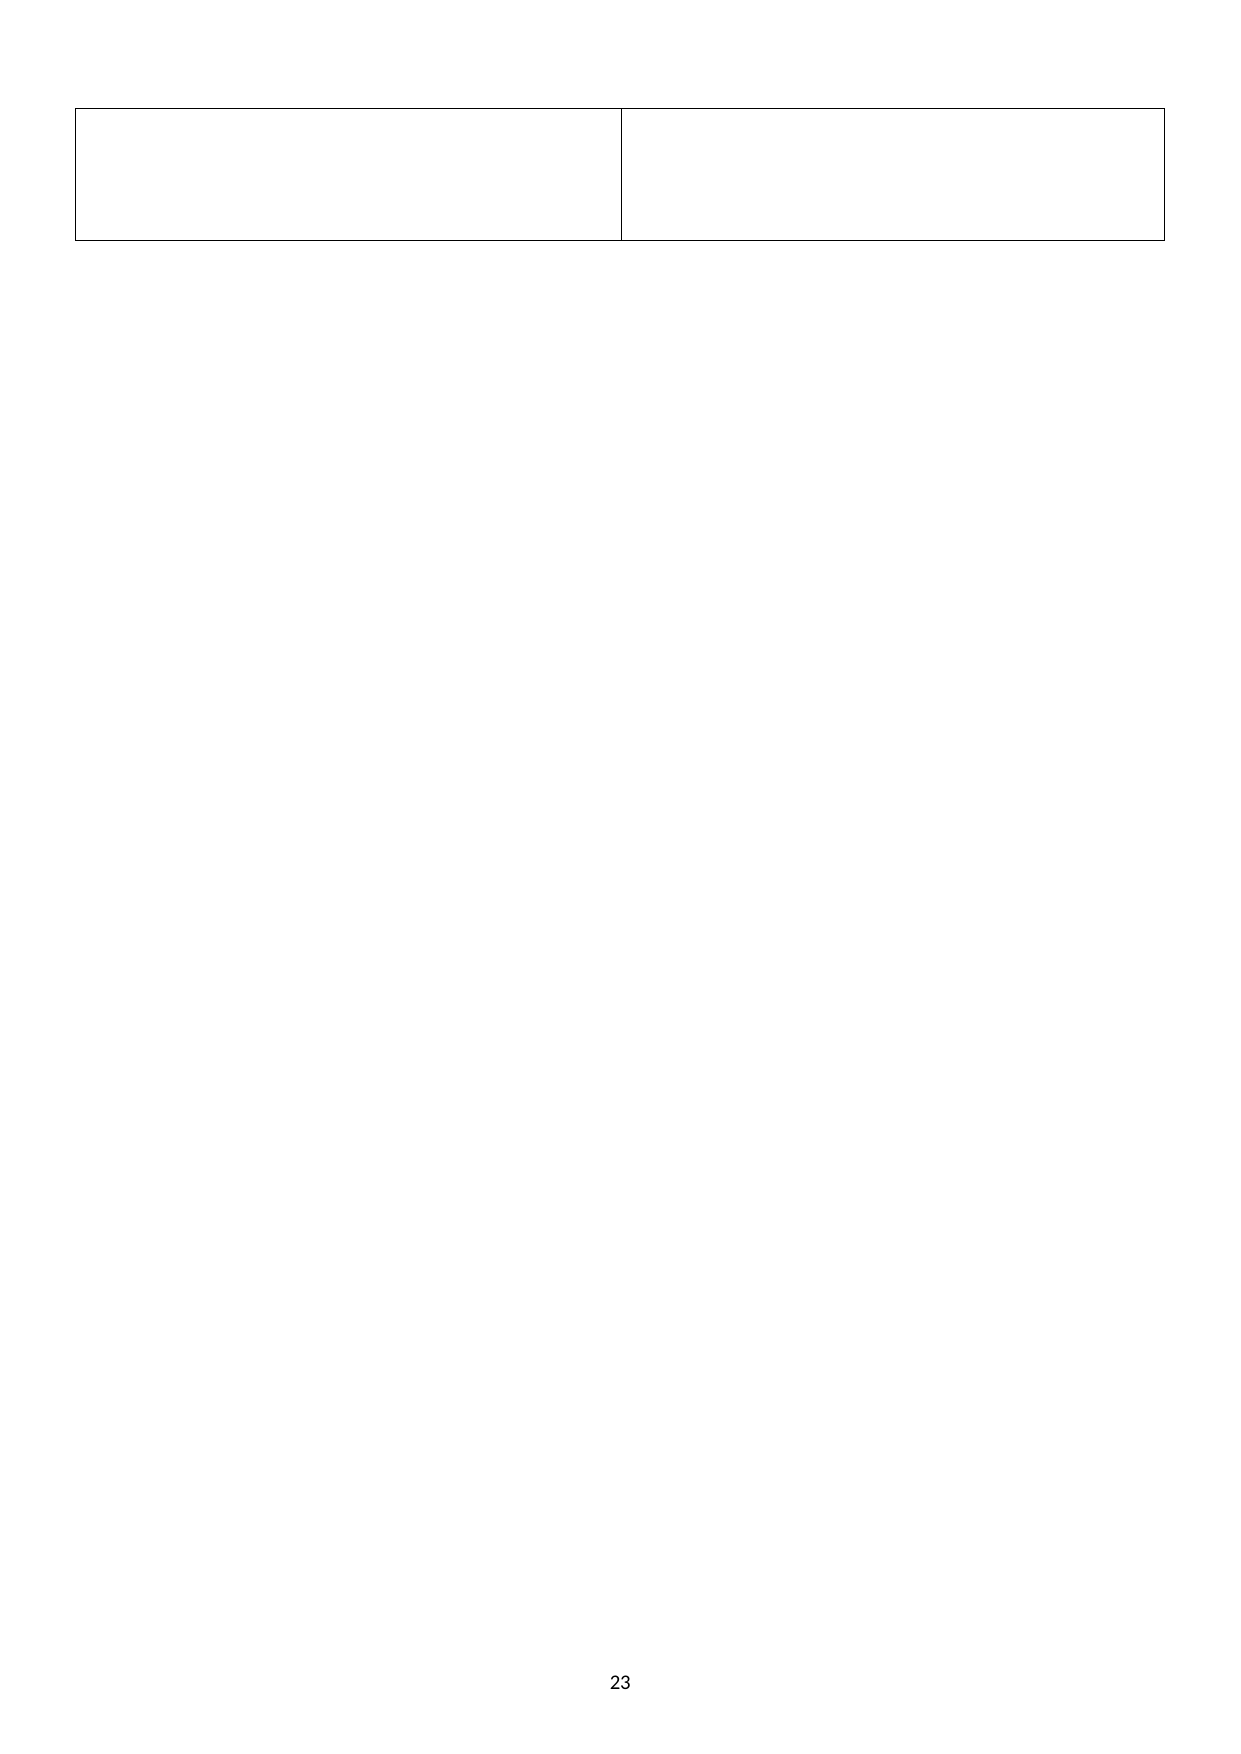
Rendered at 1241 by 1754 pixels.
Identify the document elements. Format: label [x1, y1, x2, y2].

table_cell [622, 109, 1164, 240]
table_cell [76, 109, 621, 240]
